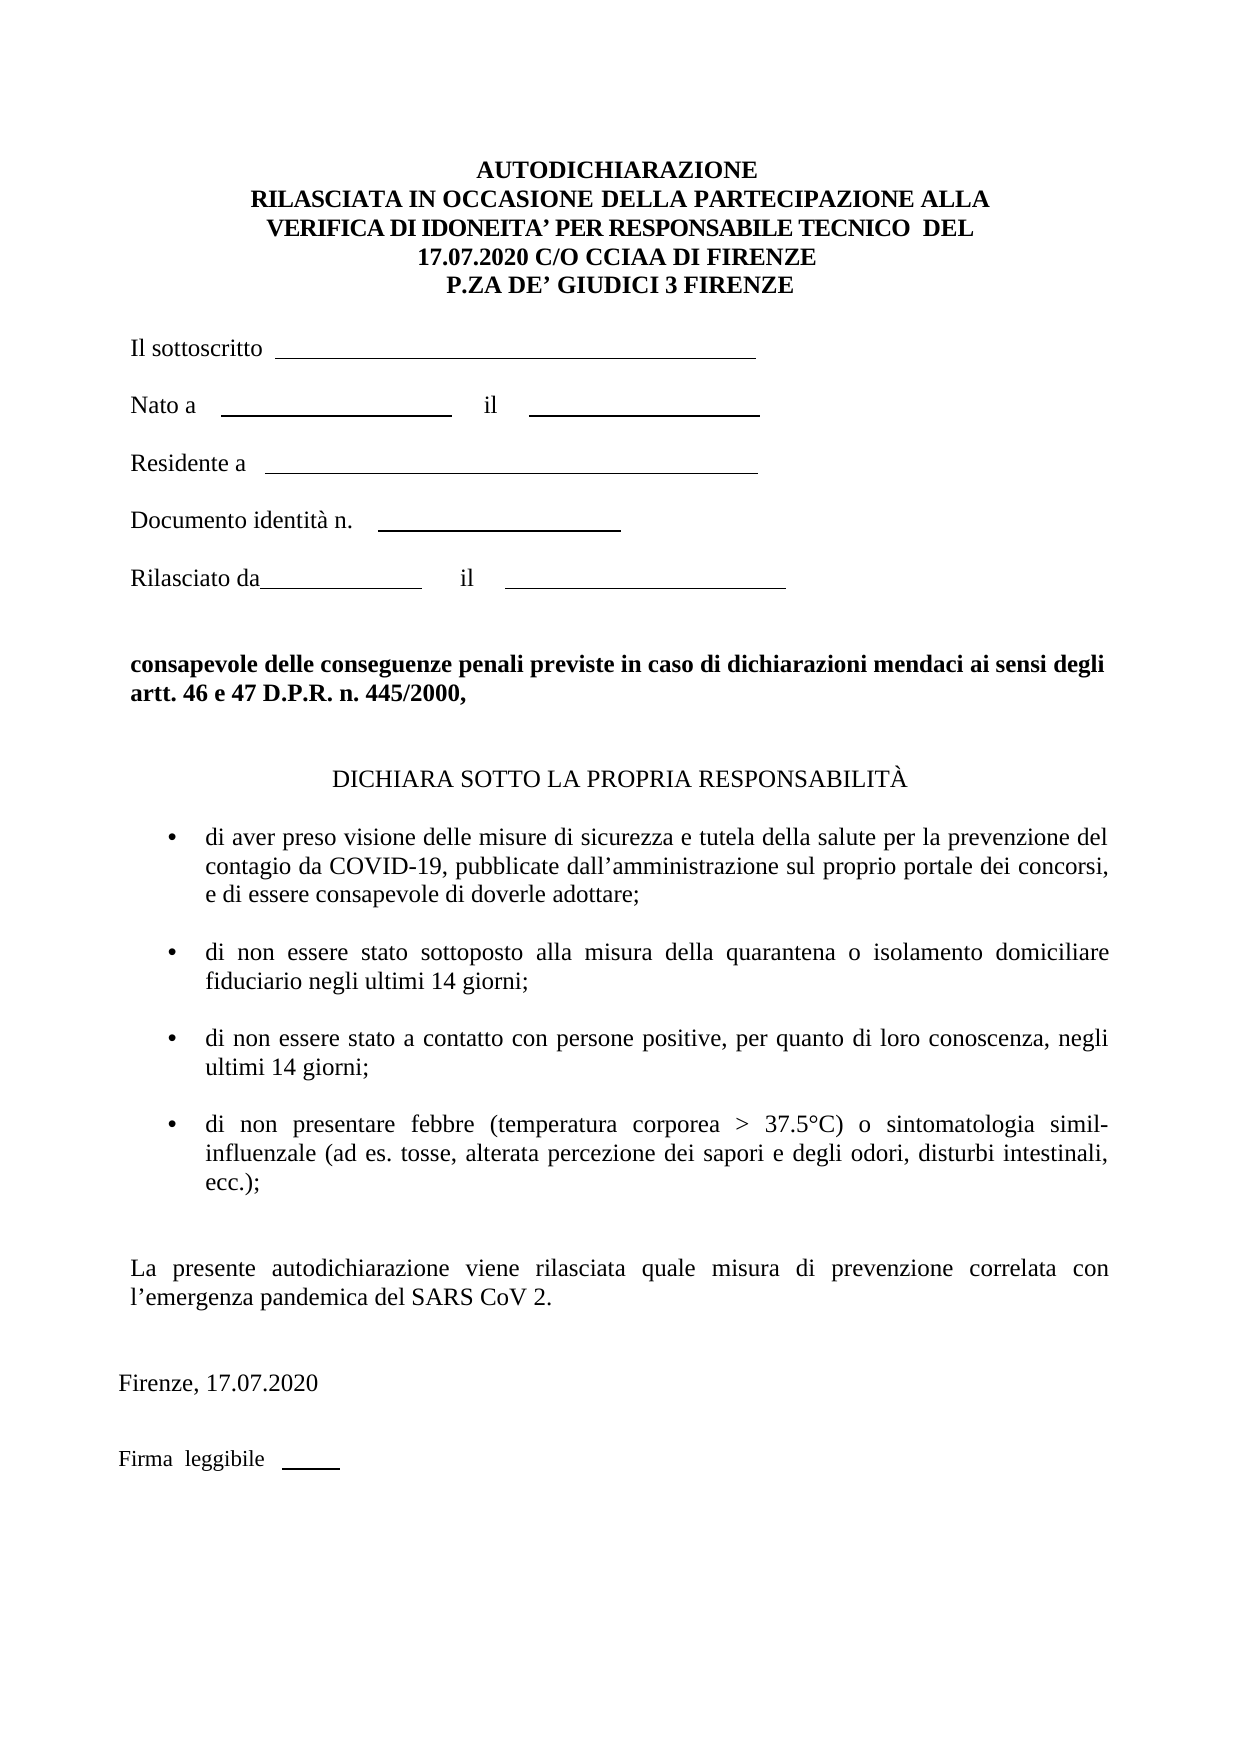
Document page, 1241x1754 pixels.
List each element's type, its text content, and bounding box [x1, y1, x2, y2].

list di non essere stato a contatto con persone positive, per quanto di loro conoscenza, negli ultimi 14 giorni; [168, 1023, 1110, 1081]
text P.ZA DE’ GIUDICI 3 FIRENZE [215, 271, 1025, 299]
text La presente autodichiarazione viene rilasciata quale misura di prevenzione correlata con l’emergenza pandemica del SARS CoV 2. [130, 1253, 1110, 1311]
text Documento identità n. [130, 505, 1122, 534]
text AUTODICHIARAZIONE [171, 156, 1063, 184]
list di non presentare febbre (temperatura corporea > 37.5°C) o sintomatologia simil-influenzale (ad es. tosse, alterata percezione dei sapori e degli odori, disturbi intestinali, ecc.); [168, 1109, 1110, 1196]
text Nato a il [130, 390, 1122, 419]
text Firma leggibile [118, 1446, 1122, 1472]
text Il sottoscritto [130, 333, 1122, 362]
text DICHIARA SOTTO LA PROPRIA RESPONSABILITÀ [177, 764, 1063, 793]
text consapevole delle conseguenze penali previste in caso di dichiarazioni mendaci ai sensi degli artt. 46 e 47 D.P.R. n. 445/2000, [130, 649, 1122, 707]
text RILASCIATA IN OCCASIONE DELLA PARTECIPAZIONE ALLA VERIFICA DI IDONEITA’ PER RESPONSABILE TECNICO DEL 17.07.2020 C/O CCIAA DI FIRENZE [215, 184, 1025, 271]
text Firenze, 17.07.2020 [118, 1368, 1122, 1397]
text Residente a [130, 448, 1122, 477]
list di aver preso visione delle misure di sicurezza e tutela della salute per la prevenzione del contagio da COVID-19, pubblicate dall’amministrazione sul proprio portale dei concorsi, e di essere consapevole di doverle adottare; [168, 822, 1110, 908]
text Rilasciato da il [130, 563, 1122, 592]
list di non essere stato sottoposto alla misura della quarantena o isolamento domiciliare fiduciario negli ultimi 14 giorni; [168, 937, 1110, 994]
